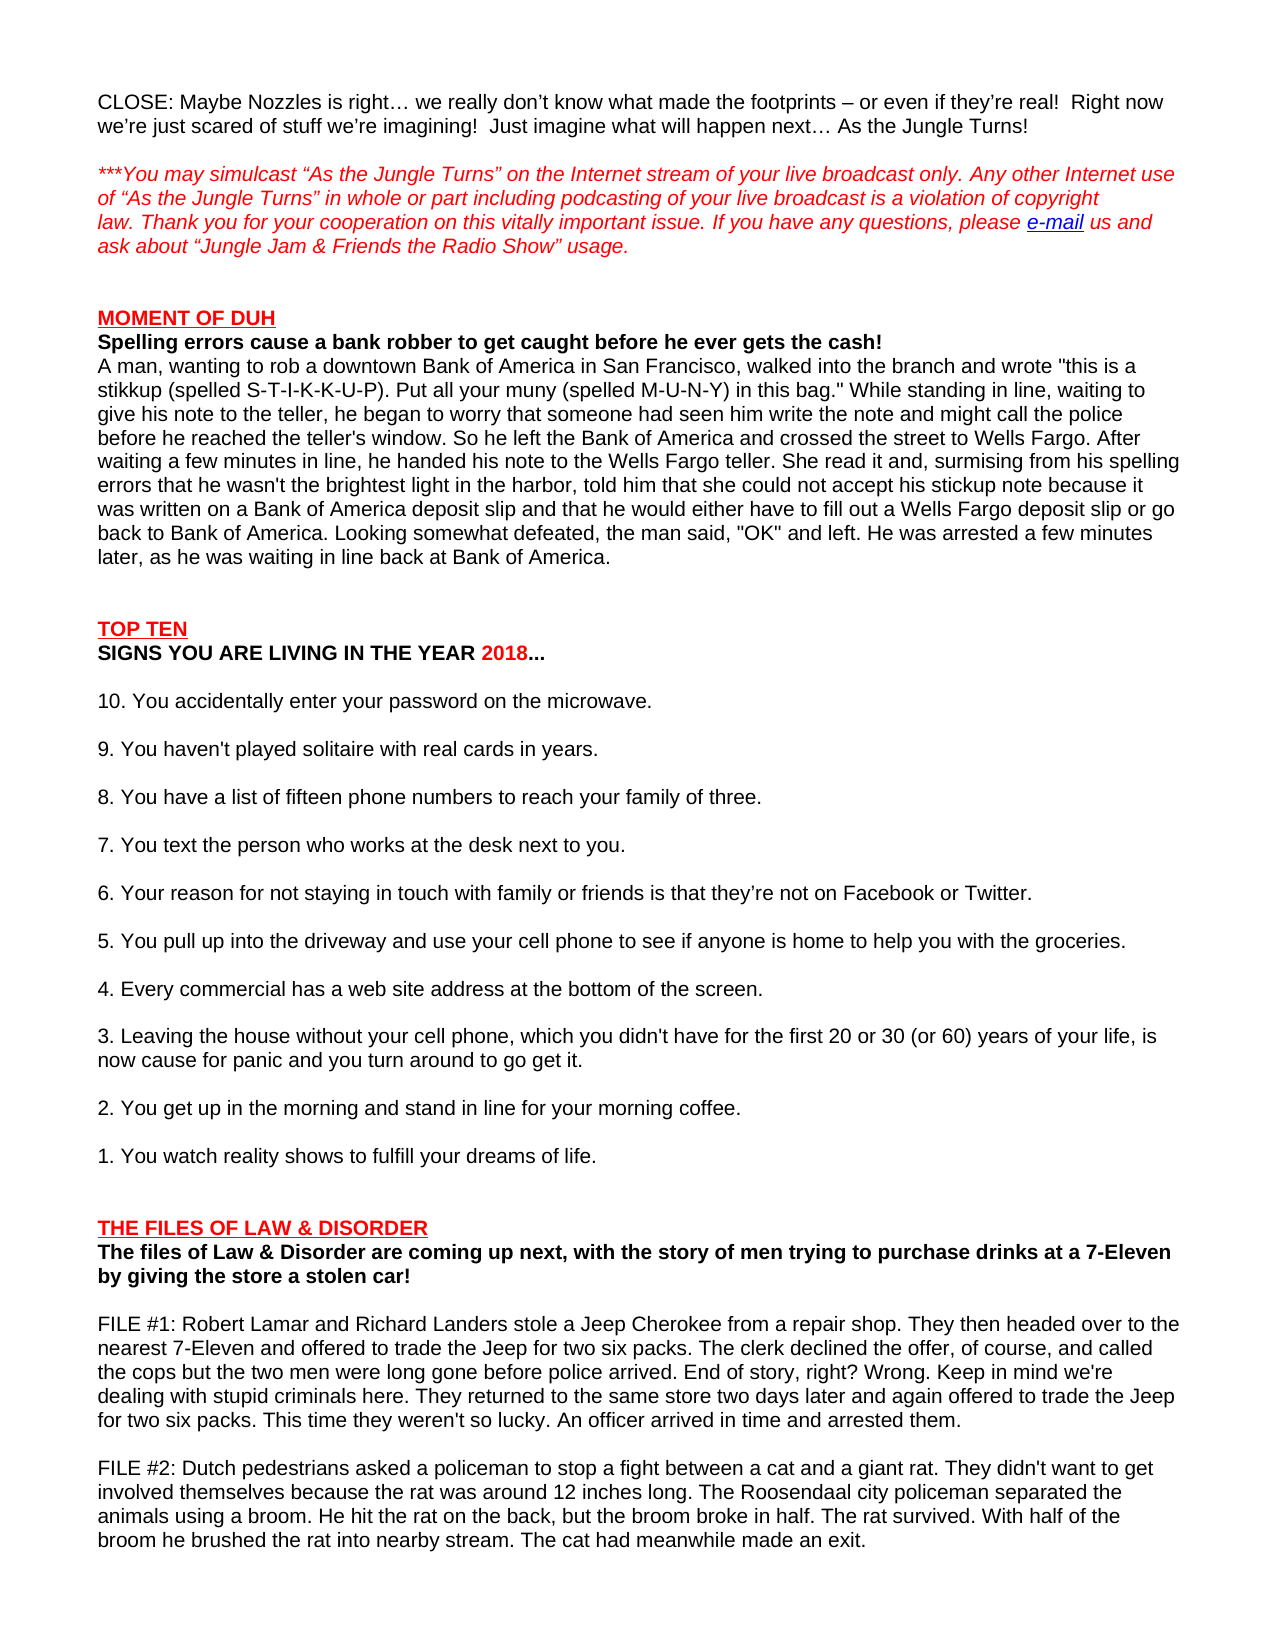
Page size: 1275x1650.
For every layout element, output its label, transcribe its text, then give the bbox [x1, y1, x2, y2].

text 10. You accidentally enter your password on the microwave. [97, 689, 1185, 737]
text CLOSE: Maybe Nozzles is right… we really don’t know what made the footprints – or even if they’re real! Right now we’re just scared of stuff we’re imagining! Just imagine what will happen next… As the Jungle Turns! [97, 90, 1185, 162]
text 4. Every commercial has a web site address at the bottom of the screen. [97, 976, 1185, 1024]
text 3. Leaving the house without your cell phone, which you didn't have for the first 20 or 30 (or 60) years of your life, is now cause for panic and you turn around to go get it. [97, 1024, 1185, 1096]
text SIGNS YOU ARE LIVING IN THE YEAR 2018... [97, 641, 1185, 665]
text 6. Your reason for not staying in touch with family or friends is that they’re not on Facebook or Twitter. [97, 881, 1185, 928]
text MOMENT OF DUH Spelling errors cause a bank robber to get caught before he ever gets the cash! [97, 306, 1185, 353]
text FILE #2: Dutch pedestrians asked a policeman to stop a fight between a cat and a giant rat. They didn't want to get involved themselves because the rat was around 12 inches long. The Roosendaal city policeman separated the animals using a broom. He hit the rat on the back, but the broom broke in half. The rat survived. With half of the broom he brushed the rat into nearby stream. The cat had meanwhile made an exit. [97, 1456, 1185, 1551]
text 2. You get up in the morning and stand in line for your morning coffee. [97, 1096, 1185, 1144]
text TOP TEN [97, 617, 1185, 641]
text 9. You haven't played solitaire with real cards in years. [97, 737, 1185, 785]
text The files of Law & Disorder are coming up next, with the story of men trying to purchase drinks at a 7-Eleven by giving the store a stolen car! [97, 1240, 1185, 1288]
text ***You may simulcast “As the Jungle Turns” on the Internet stream of your live broadcast only. Any other Internet use of “As the Jungle Turns” in whole or part including podcasting of your live broadcast is a violation of copyright law. Thank you for your cooperation on this vitally important issue. If you have any questions, please e-mail us and ask about “Jungle Jam & Friends the Radio Show” usage. [97, 162, 1185, 258]
text 7. You text the person who works at the desk next to you. [97, 833, 1185, 881]
text 5. You pull up into the driveway and use your cell phone to see if anyone is home to help you with the groceries. [97, 928, 1185, 976]
text 8. You have a list of fifteen phone numbers to reach your family of three. [97, 785, 1185, 833]
text A man, wanting to rob a downtown Bank of America in San Francisco, walked into the branch and wrote "this is a stikkup (spelled S-T-I-K-K-U-P). Put all your muny (spelled M-U-N-Y) in this bag." While standing in line, waiting to give his note to the teller, he began to worry that someone had seen him write the note and might call the police before he reached the teller's window. So he left the Bank of America and crossed the street to Wells Fargo. After waiting a few minutes in line, he handed his note to the Wells Fargo teller. She read it and, surmising from his spelling errors that he wasn't the brightest light in the harbor, told him that she could not accept his stickup note because it was written on a Bank of America deposit slip and that he would either have to fill out a Wells Fargo deposit slip or go back to Bank of America. Looking somewhat defeated, the man said, "OK" and left. He was arrested a few minutes later, as he was waiting in line back at Bank of America. [97, 353, 1185, 569]
text FILE #1: Robert Lamar and Richard Landers stole a Jeep Cherokee from a repair shop. They then headed over to the nearest 7-Eleven and offered to trade the Jeep for two six packs. The clerk declined the offer, of course, and called the cops but the two men were long gone before police arrived. End of story, right? Wrong. Keep in mind we're dealing with stupid criminals here. They returned to the same store two days later and again offered to trade the Jeep for two six packs. This time they weren't so lucky. An officer arrived in time and arrested them. [97, 1312, 1185, 1432]
text 1. You watch reality shows to fulfill your dreams of life. [97, 1144, 1185, 1192]
text THE FILES OF LAW & DISORDER [97, 1216, 1185, 1240]
